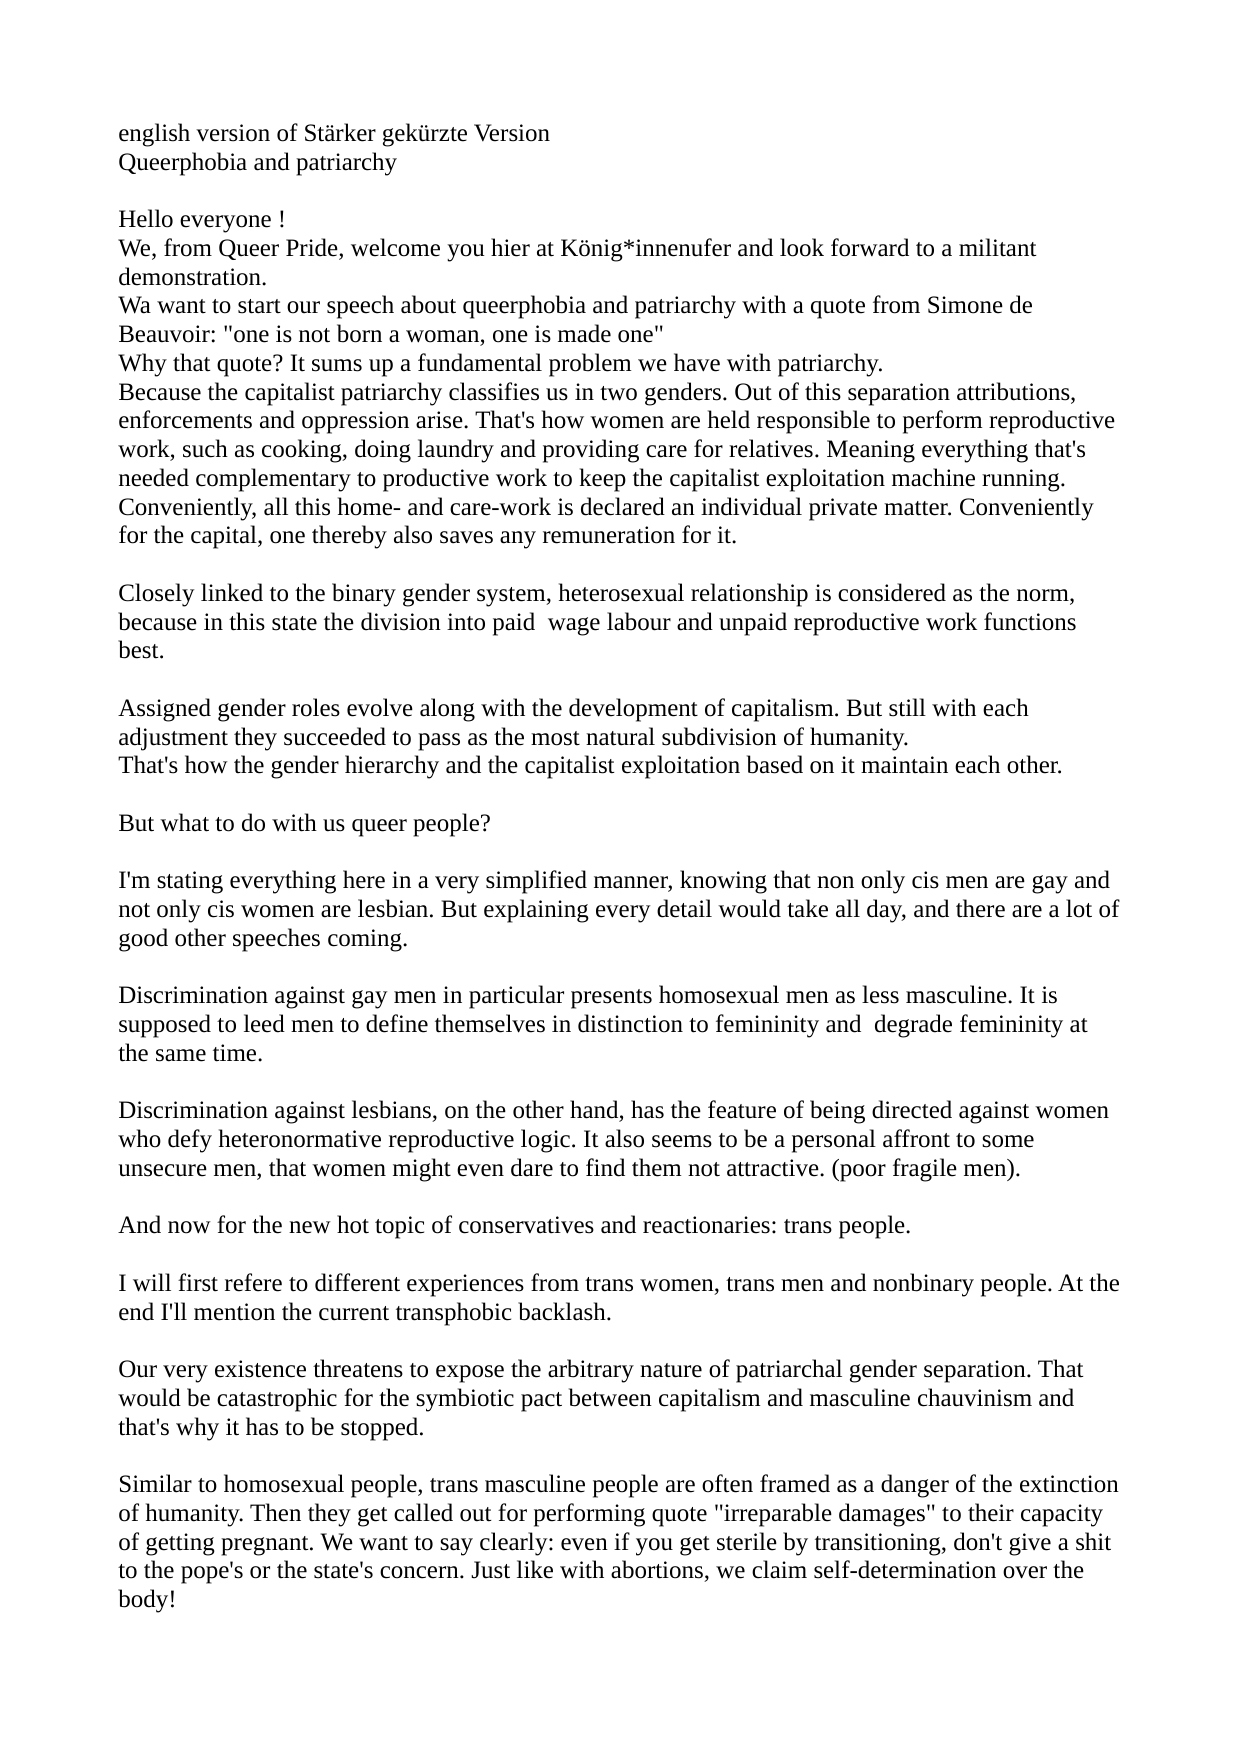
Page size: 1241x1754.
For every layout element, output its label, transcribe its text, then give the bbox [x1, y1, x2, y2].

text Wa want to start our speech about queerphobia and patriarchy with a quote from Simone de Beauvoir: "one is not born a woman, one is made one" [118, 291, 1122, 348]
text Closely linked to the binary gender system, heterosexual relationship is considered as the norm, because in this state the division into paid wage labour and unpaid reproductive work functions best. [118, 578, 1122, 664]
text english version of Stärker gekürzte Version [118, 118, 1122, 147]
text Discrimination against gay men in particular presents homosexual men as less masculine. It is supposed to leed men to define themselves in distinction to femininity and degrade femininity at the same time. [118, 981, 1122, 1067]
text I'm stating everything here in a very simplified manner, knowing that non only cis men are gay and not only cis women are lesbian. But explaining every detail would take all day, and there are a lot of good other speeches coming. [118, 866, 1122, 952]
text Why that quote? It sums up a fundamental problem we have with patriarchy. [118, 348, 1122, 377]
text That's how the gender hierarchy and the capitalist exploitation based on it maintain each other. [118, 751, 1122, 779]
text Discrimination against lesbians, on the other hand, has the feature of being directed against women who defy heteronormative reproductive logic. It also seems to be a personal affront to some unsecure men, that women might even dare to find them not attractive. (poor fragile men). [118, 1096, 1122, 1182]
text Because the capitalist patriarchy classifies us in two genders. Out of this separation attributions, enforcements and oppression arise. That's how women are held responsible to perform reproductive work, such as cooking, doing laundry and providing care for relatives. Meaning everything that's needed complementary to productive work to keep the capitalist exploitation machine running. Conveniently, all this home- and care-work is declared an individual private matter. Conveniently for the capital, one thereby also saves any remuneration for it. [118, 377, 1122, 549]
text Hello everyone ! [118, 204, 1122, 233]
text Our very existence threatens to expose the arbitrary nature of patriarchal gender separation. That would be catastrophic for the symbiotic pact between capitalism and masculine chauvinism and that's why it has to be stopped. [118, 1354, 1122, 1441]
text And now for the new hot topic of conservatives and reactionaries: trans people. [118, 1211, 1122, 1239]
text Queerphobia and patriarchy [118, 147, 1122, 176]
text I will first refere to different experiences from trans women, trans men and nonbinary people. At the end I'll mention the current transphobic backlash. [118, 1268, 1122, 1326]
text Similar to homosexual people, trans masculine people are often framed as a danger of the extinction of humanity. Then they get called out for performing quote "irreparable damages" to their capacity of getting pregnant. We want to say clearly: even if you get sterile by transitioning, don't give a shit to the pope's or the state's concern. Just like with abortions, we claim self-determination over the body! [118, 1469, 1122, 1613]
text We, from Queer Pride, welcome you hier at König*innenufer and look forward to a militant demonstration. [118, 233, 1122, 291]
text But what to do with us queer people? [118, 808, 1122, 837]
text Assigned gender roles evolve along with the development of capitalism. But still with each adjustment they succeeded to pass as the most natural subdivision of humanity. [118, 693, 1122, 751]
